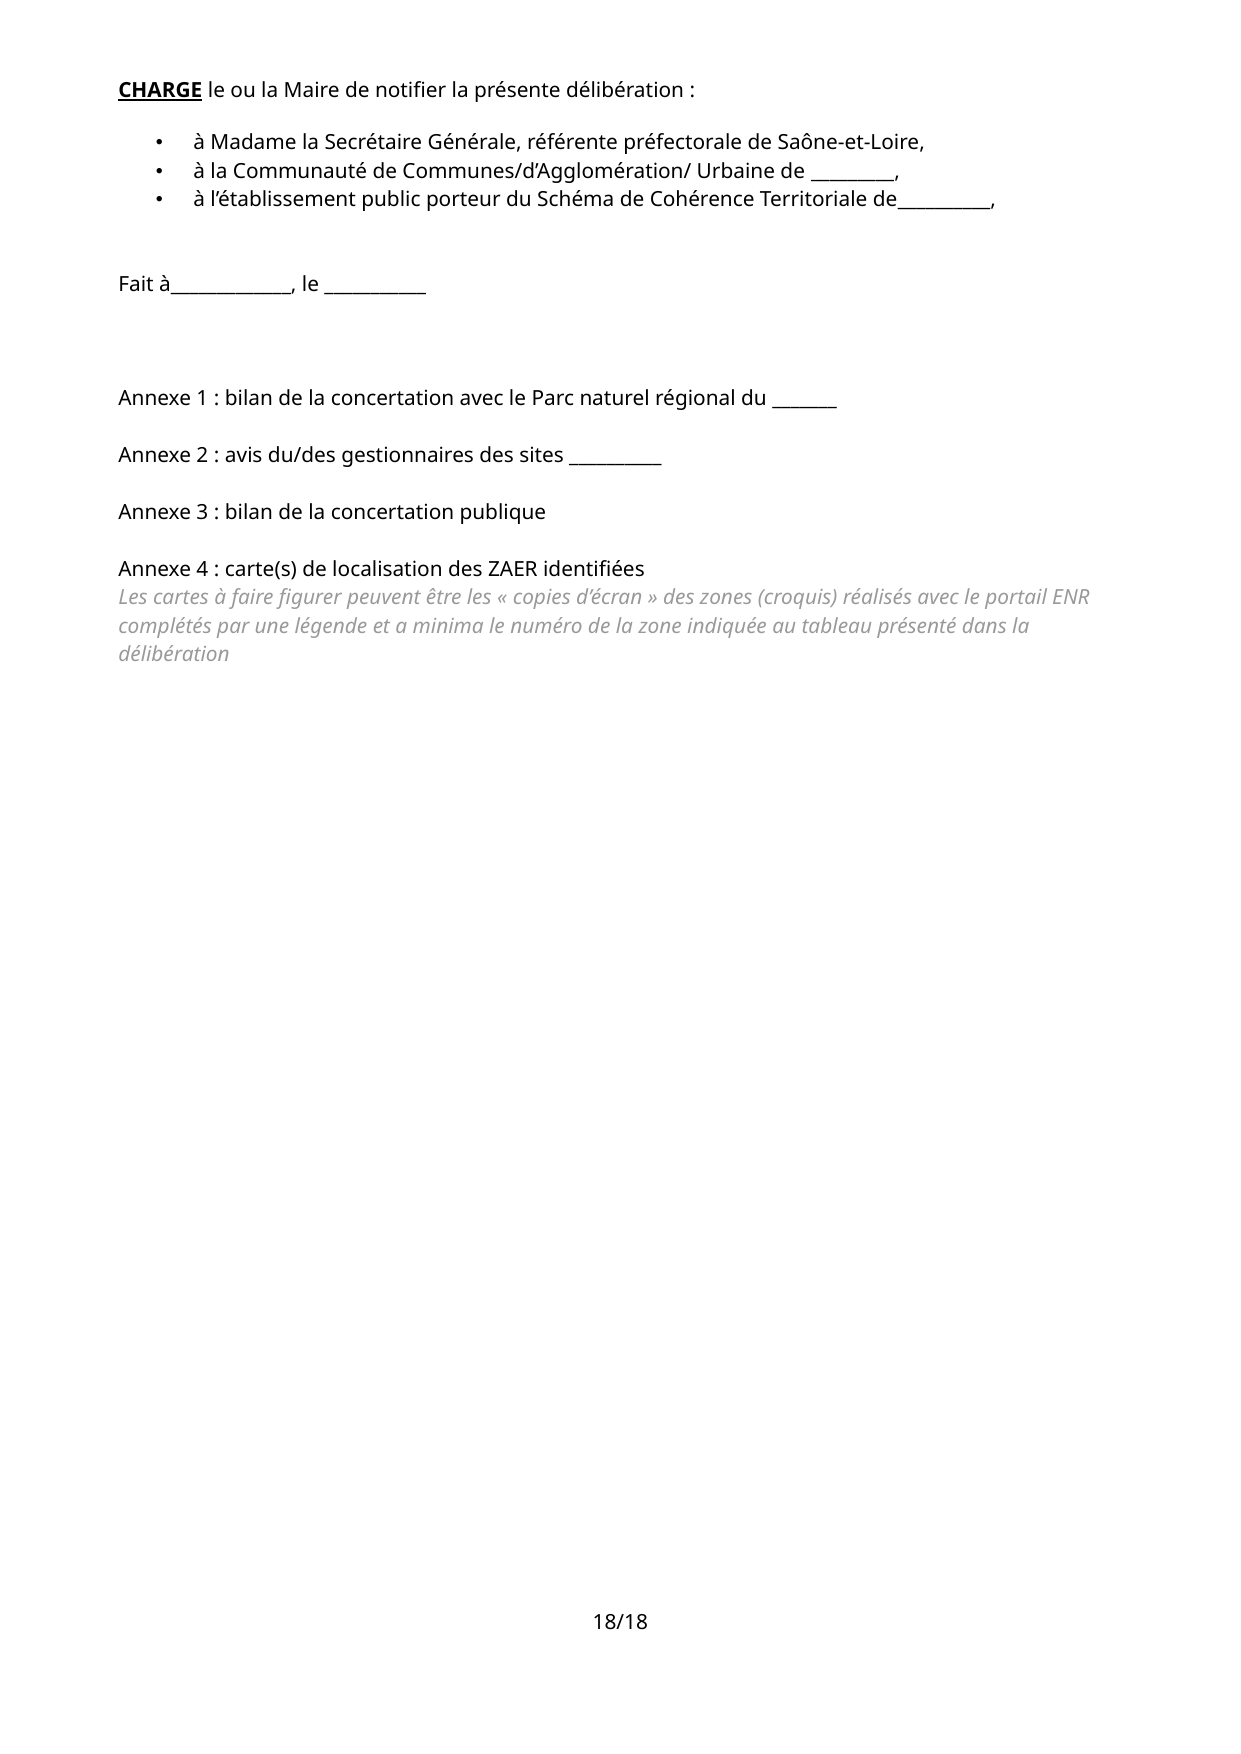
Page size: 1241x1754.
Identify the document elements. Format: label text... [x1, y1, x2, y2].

text Annexe 2 : avis du/des gestionnaires des sites __________ [118, 440, 1122, 469]
text Annexe 3 : bilan de la concertation publique [118, 497, 1122, 526]
list à Madame la Secrétaire Générale, référente préfectorale de Saône-et-Loire, [156, 127, 1122, 156]
list à la Communauté de Communes/d’Agglomération/ Urbaine de _________, [156, 156, 1122, 184]
text CHARGE le ou la Maire de notifier la présente délibération : [118, 75, 1122, 103]
text Annexe 4 : carte(s) de localisation des ZAER identifiées [118, 554, 1122, 582]
list à l’établissement public porteur du Schéma de Cohérence Territoriale de__________, [156, 184, 1122, 213]
text Annexe 1 : bilan de la concertation avec le Parc naturel régional du _______ [118, 383, 1122, 412]
text Les cartes à faire figurer peuvent être les « copies d’écran » des zones (croquis) réalisés avec le portail ENR complétés par une légende et a minima le numéro de la zone indiquée au tableau présenté dans la délibération [118, 582, 1122, 668]
text Fait à_____________, le ___________ [118, 269, 1122, 298]
